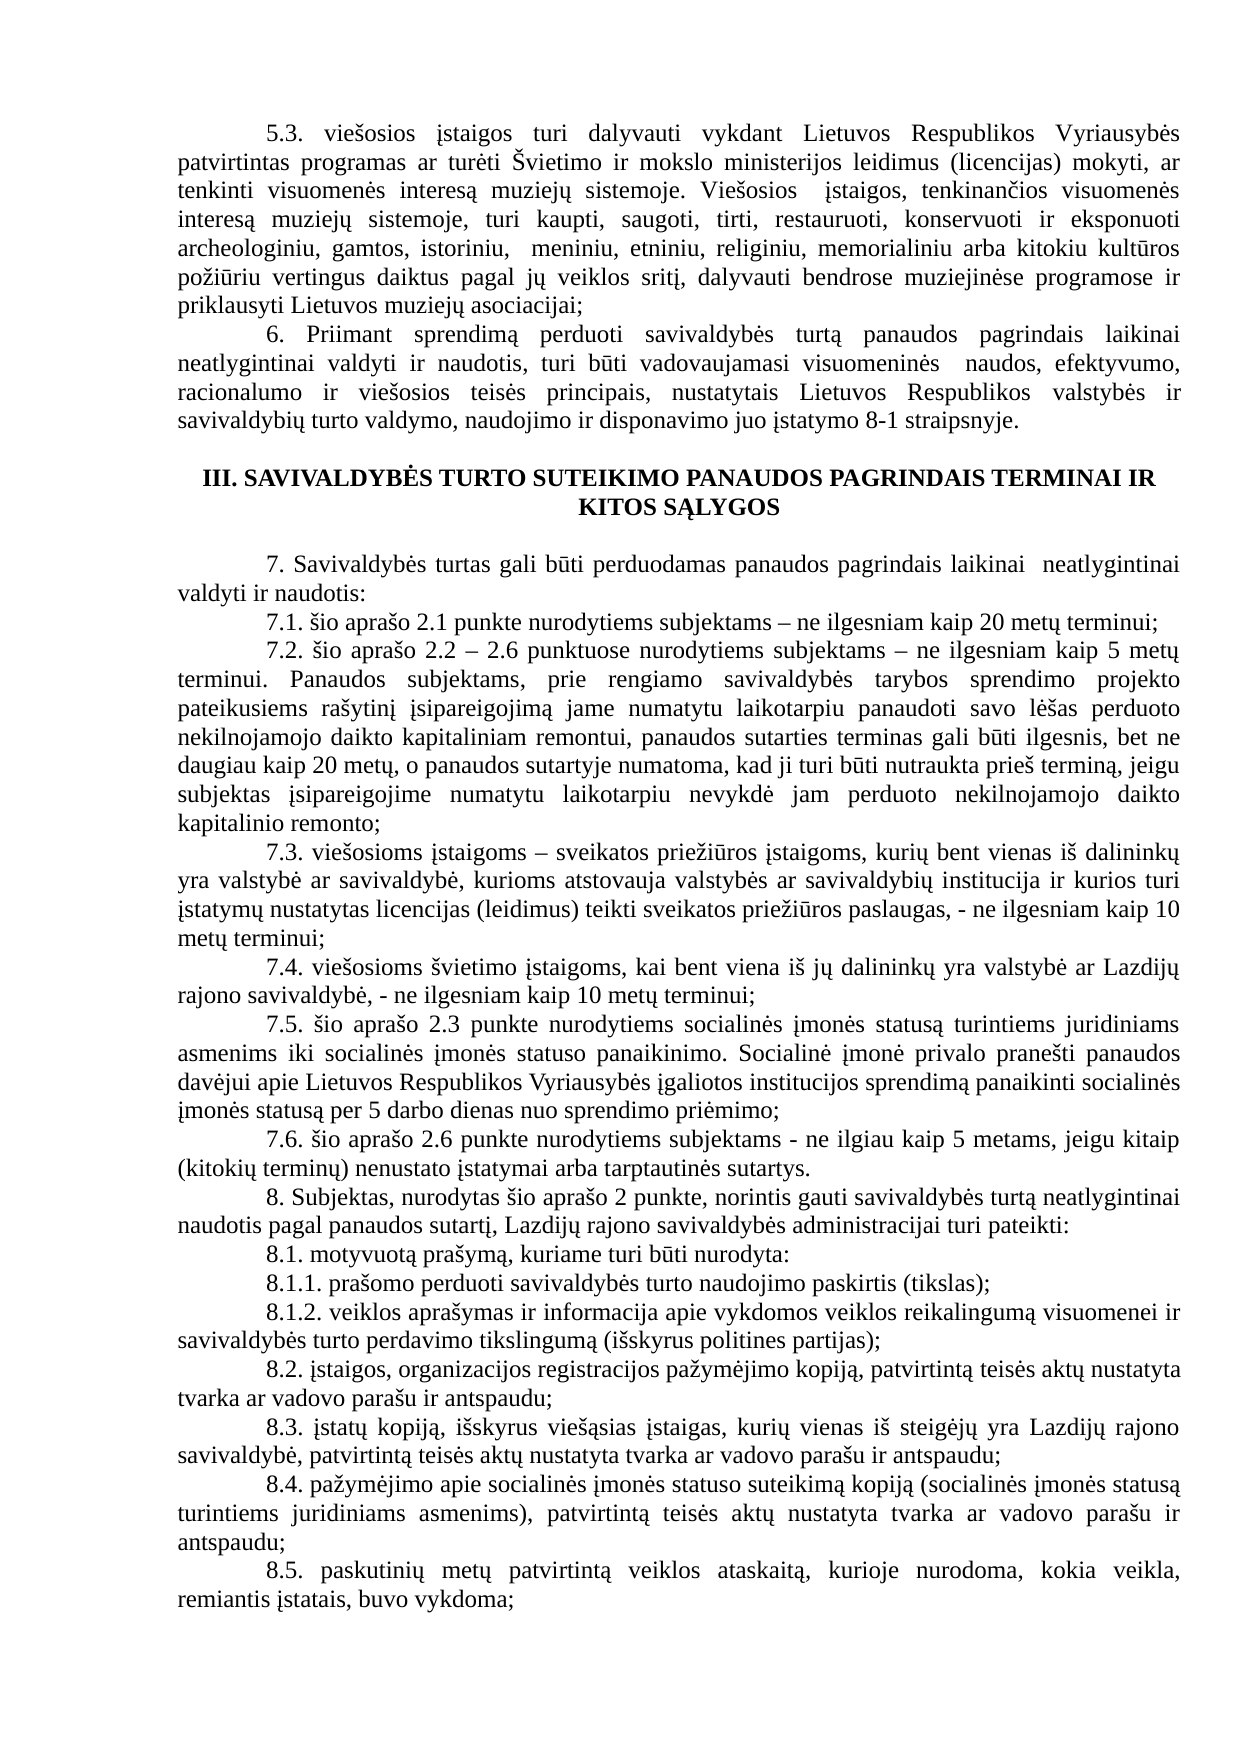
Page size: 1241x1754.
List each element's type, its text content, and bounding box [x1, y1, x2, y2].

text 7.3. viešosioms įstaigoms – sveikatos priežiūros įstaigoms, kurių bent vienas iš dalininkų yra valstybė ar savivaldybė, kurioms atstovauja valstybės ar savivaldybių institucija ir kurios turi įstatymų nustatytas licencijas (leidimus) teikti sveikatos priežiūros paslaugas, - ne ilgesniam kaip 10 metų terminui; [177, 837, 1181, 952]
text 5.3. viešosios įstaigos turi dalyvauti vykdant Lietuvos Respublikos Vyriausybės patvirtintas programas ar turėti Švietimo ir mokslo ministerijos leidimus (licencijas) mokyti, ar tenkinti visuomenės interesą muziejų sistemoje. Viešosios įstaigos, tenkinančios visuomenės interesą muziejų sistemoje, turi kaupti, saugoti, tirti, restauruoti, konservuoti ir eksponuoti archeologiniu, gamtos, istoriniu, meniniu, etniniu, religiniu, memorialiniu arba kitokiu kultūros požiūriu vertingus daiktus pagal jų veiklos sritį, dalyvauti bendrose muziejinėse programose ir priklausyti Lietuvos muziejų asociacijai; [177, 118, 1181, 319]
text 8.1.1. prašomo perduoti savivaldybės turto naudojimo paskirtis (tikslas); [177, 1268, 1181, 1297]
text 7.6. šio aprašo 2.6 punkte nurodytiems subjektams - ne ilgiau kaip 5 metams, jeigu kitaip (kitokių terminų) nenustato įstatymai arba tarptautinės sutartys. [177, 1124, 1181, 1182]
text 8.1.2. veiklos aprašymas ir informacija apie vykdomos veiklos reikalingumą visuomenei ir savivaldybės turto perdavimo tikslingumą (išskyrus politines partijas); [177, 1297, 1181, 1354]
text 8.3. įstatų kopiją, išskyrus viešąsias įstaigas, kurių vienas iš steigėjų yra Lazdijų rajono savivaldybė, patvirtintą teisės aktų nustatyta tvarka ar vadovo parašu ir antspaudu; [177, 1412, 1181, 1469]
text 7.5. šio aprašo 2.3 punkte nurodytiems socialinės įmonės statusą turintiems juridiniams asmenims iki socialinės įmonės statuso panaikinimo. Socialinė įmonė privalo pranešti panaudos davėjui apie Lietuvos Respublikos Vyriausybės įgaliotos institucijos sprendimą panaikinti socialinės įmonės statusą per 5 darbo dienas nuo sprendimo priėmimo; [177, 1009, 1181, 1124]
text 8. Subjektas, nurodytas šio aprašo 2 punkte, norintis gauti savivaldybės turtą neatlygintinai naudotis pagal panaudos sutartį, Lazdijų rajono savivaldybės administracijai turi pateikti: [177, 1182, 1181, 1239]
text III. SAVIVALDYBĖS TURTO SUTEIKIMO PANAUDOS PAGRINDAIS TERMINAI IR KITOS SĄLYGOS [177, 463, 1181, 521]
text 8.2. įstaigos, organizacijos registracijos pažymėjimo kopiją, patvirtintą teisės aktų nustatyta tvarka ar vadovo parašu ir antspaudu; [177, 1354, 1181, 1412]
text 7.2. šio aprašo 2.2 – 2.6 punktuose nurodytiems subjektams – ne ilgesniam kaip 5 metų terminui. Panaudos subjektams, prie rengiamo savivaldybės tarybos sprendimo projekto pateikusiems rašytinį įsipareigojimą jame numatytu laikotarpiu panaudoti savo lėšas perduoto nekilnojamojo daikto kapitaliniam remontui, panaudos sutarties terminas gali būti ilgesnis, bet ne daugiau kaip 20 metų, o panaudos sutartyje numatoma, kad ji turi būti nutraukta prieš terminą, jeigu subjektas įsipareigojime numatytu laikotarpiu nevykdė jam perduoto nekilnojamojo daikto kapitalinio remonto; [177, 636, 1181, 837]
text 8.1. motyvuotą prašymą, kuriame turi būti nurodyta: [177, 1239, 1181, 1268]
text 8.5. paskutinių metų patvirtintą veiklos ataskaitą, kurioje nurodoma, kokia veikla, remiantis įstatais, buvo vykdoma; [177, 1556, 1181, 1613]
text 6. Priimant sprendimą perduoti savivaldybės turtą panaudos pagrindais laikinai neatlygintinai valdyti ir naudotis, turi būti vadovaujamasi visuomeninės naudos, efektyvumo, racionalumo ir viešosios teisės principais, nustatytais Lietuvos Respublikos valstybės ir savivaldybių turto valdymo, naudojimo ir disponavimo juo įstatymo 8-1 straipsnyje. [177, 319, 1181, 434]
text 7.1. šio aprašo 2.1 punkte nurodytiems subjektams – ne ilgesniam kaip 20 metų terminui; [177, 607, 1181, 636]
text 7.4. viešosioms švietimo įstaigoms, kai bent viena iš jų dalininkų yra valstybė ar Lazdijų rajono savivaldybė, - ne ilgesniam kaip 10 metų terminui; [177, 952, 1181, 1009]
text 7. Savivaldybės turtas gali būti perduodamas panaudos pagrindais laikinai neatlygintinai valdyti ir naudotis: [177, 549, 1181, 607]
text 8.4. pažymėjimo apie socialinės įmonės statuso suteikimą kopiją (socialinės įmonės statusą turintiems juridiniams asmenims), patvirtintą teisės aktų nustatyta tvarka ar vadovo parašu ir antspaudu; [177, 1469, 1181, 1556]
